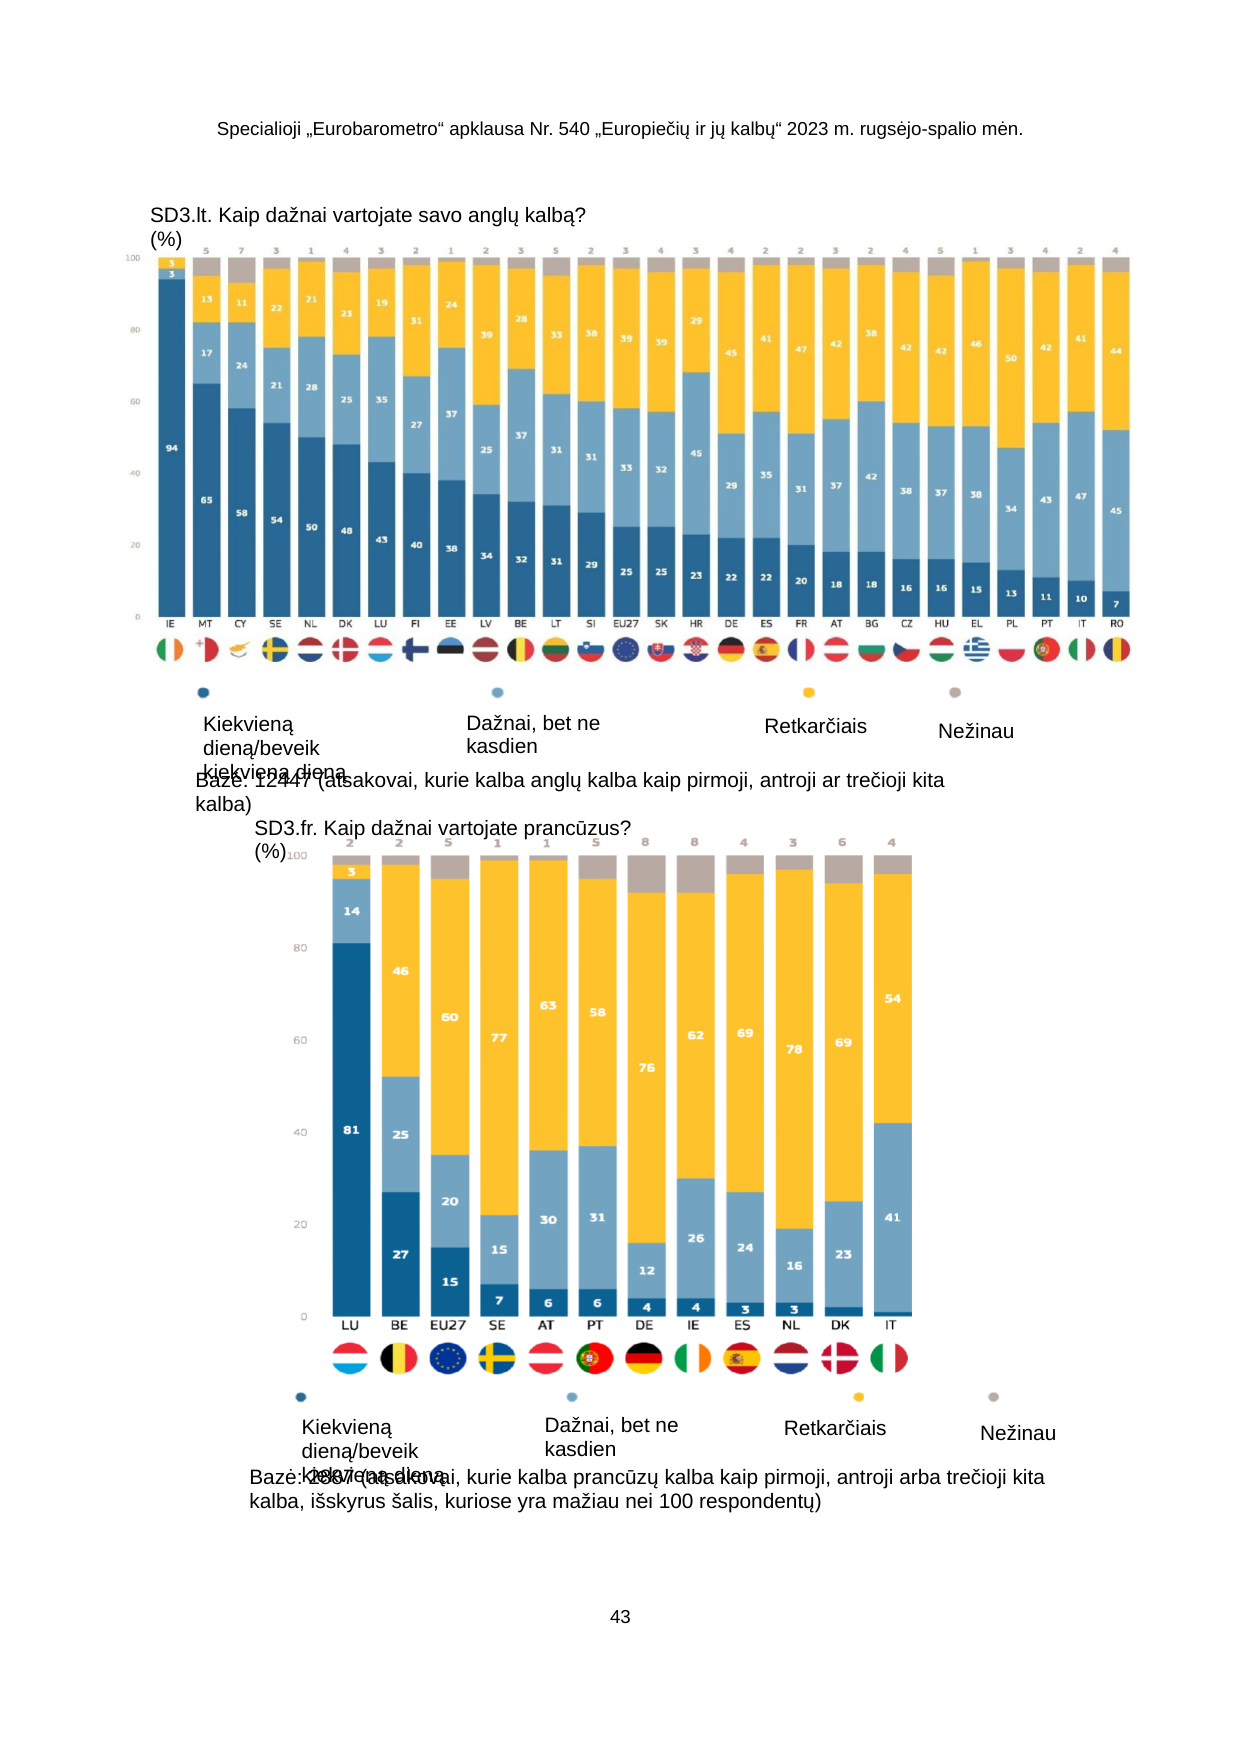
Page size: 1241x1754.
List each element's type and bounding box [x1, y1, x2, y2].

picture [274, 830, 917, 1381]
picture [187, 675, 964, 703]
picture [118, 241, 1139, 672]
picture [286, 1382, 1002, 1406]
